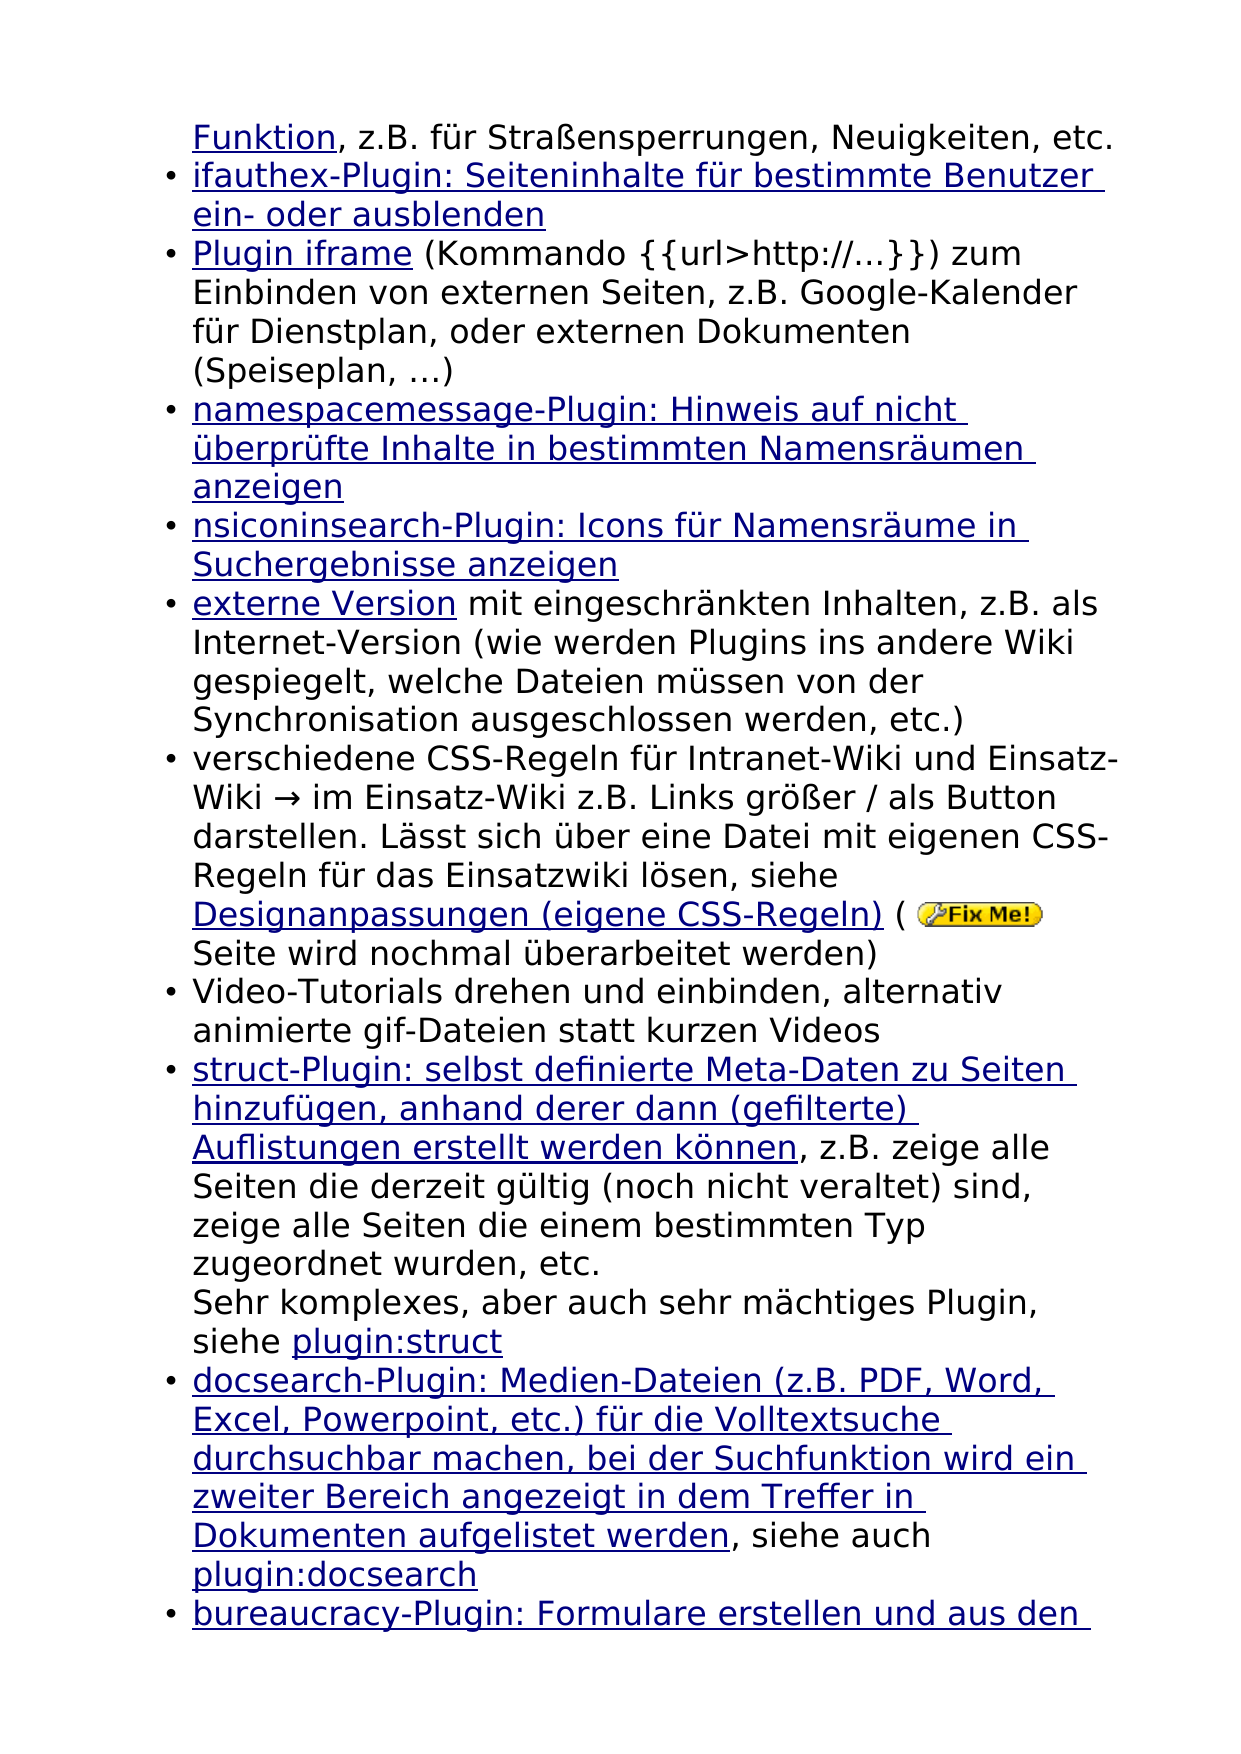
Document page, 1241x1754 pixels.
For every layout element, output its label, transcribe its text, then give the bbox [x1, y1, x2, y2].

list verschiedene CSS-Regeln für Intranet-Wiki und Einsatz-Wiki → im Einsatz-Wiki z.B. Links größer / als Button darstellen. Lässt sich über eine Datei mit eigenen CSS-Regeln für das Einsatzwiki lösen, siehe Designanpassungen (eigene CSS-Regeln) ( Seite wird nochmal überarbeitet werden) [177, 740, 1122, 973]
list ifauthex-Plugin: Seiteninhalte für bestimmte Benutzer ein- oder ausblenden [177, 157, 1122, 235]
list Funktion, z.B. für Straßensperrungen, Neuigkeiten, etc. [177, 118, 1122, 157]
picture [917, 902, 1043, 927]
list Video-Tutorials drehen und einbinden, alternativ animierte gif-Dateien statt kurzen Videos [177, 973, 1122, 1051]
list struct-Plugin: selbst definierte Meta-Daten zu Seiten hinzufügen, anhand derer dann (gefilterte) Auflistungen erstellt werden können, z.B. zeige alle Seiten die derzeit gültig (noch nicht veraltet) sind, zeige alle Seiten die einem bestimmten Typ zugeordnet wurden, etc. Sehr komplexes, aber auch sehr mächtiges Plugin, siehe plugin:struct [177, 1051, 1122, 1361]
list docsearch-Plugin: Medien-Dateien (z.B. PDF, Word, Excel, Powerpoint, etc.) für die Volltextsuche durchsuchbar machen, bei der Suchfunktion wird ein zweiter Bereich angezeigt in dem Treffer in Dokumenten aufgelistet werden, siehe auch plugin:docsearch [177, 1361, 1122, 1594]
list externe Version mit eingeschränkten Inhalten, z.B. als Internet-Version (wie werden Plugins ins andere Wiki gespiegelt, welche Dateien müssen von der Synchronisation ausgeschlossen werden, etc.) [177, 584, 1122, 740]
list bureaucracy-Plugin: Formulare erstellen und aus den [177, 1594, 1122, 1633]
list Plugin iframe (Kommando {{url>http://...}}) zum Einbinden von externen Seiten, z.B. Google-Kalender für Dienstplan, oder externen Dokumenten (Speiseplan, …) [177, 235, 1122, 390]
list namespacemessage-Plugin: Hinweis auf nicht überprüfte Inhalte in bestimmten Namensräumen anzeigen [177, 390, 1122, 507]
list nsiconinsearch-Plugin: Icons für Namensräume in Suchergebnisse anzeigen [177, 507, 1122, 584]
